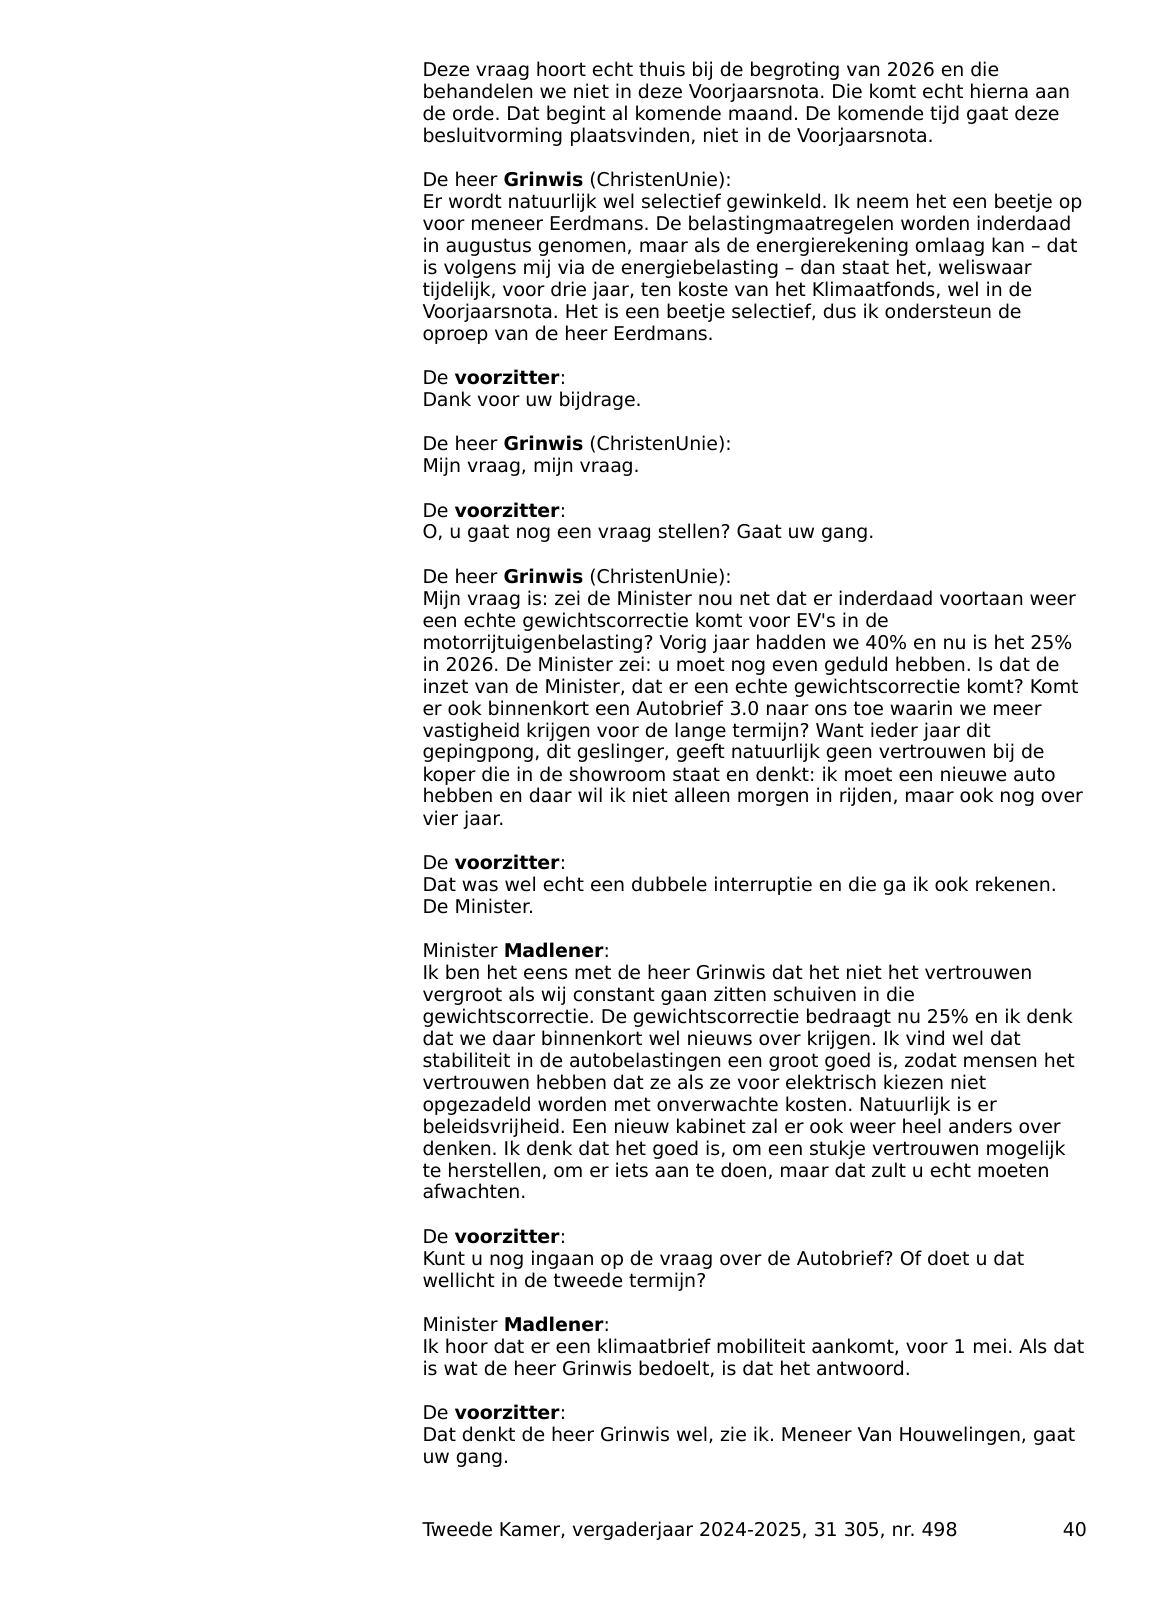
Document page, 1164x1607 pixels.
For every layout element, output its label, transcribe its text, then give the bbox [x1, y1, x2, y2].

text Mijn vraag is: zei de Minister nou net dat er inderdaad voortaan weer een echte gewichtscorrectie komt voor EV's in de motorrijtuigenbelasting? Vorig jaar hadden we 40% en nu is het 25% in 2026. De Minister zei: u moet nog even geduld hebben. Is dat de inzet van de Minister, dat er een echte gewichtscorrectie komt? Komt er ook binnenkort een Autobrief 3.0 naar ons toe waarin we meer vastigheid krijgen voor de lange termijn? Want ieder jaar dit gepingpong, dit geslinger, geeft natuurlijk geen vertrouwen bij de koper die in de showroom staat en denkt: ik moet een nieuwe auto hebben en daar wil ik niet alleen morgen in rijden, maar ook nog over vier jaar. [422, 588, 1087, 829]
text Minister Madlener: [422, 940, 1087, 962]
text Er wordt natuurlijk wel selectief gewinkeld. Ik neem het een beetje op voor meneer Eerdmans. De belastingmaatregelen worden inderdaad in augustus genomen, maar als de energierekening omlaag kan – dat is volgens mij via de energiebelasting – dan staat het, weliswaar tijdelijk, voor drie jaar, ten koste van het Klimaatfonds, wel in de Voorjaarsnota. Het is een beetje selectief, dus ik ondersteun de oproep van de heer Eerdmans. [422, 191, 1087, 345]
text De heer Grinwis (ChristenUnie): [422, 566, 1087, 588]
text De voorzitter: [422, 499, 1087, 521]
text Dank voor uw bijdrage. [422, 389, 1087, 411]
text Kunt u nog ingaan op de vraag over de Autobrief? Of doet u dat wellicht in de tweede termijn? [422, 1248, 1087, 1292]
text De heer Grinwis (ChristenUnie): [422, 433, 1087, 455]
text De heer Grinwis (ChristenUnie): [422, 169, 1087, 191]
text De voorzitter: [422, 367, 1087, 389]
text Mijn vraag, mijn vraag. [422, 455, 1087, 477]
text De voorzitter: [422, 1226, 1087, 1248]
text De voorzitter: [422, 852, 1087, 873]
text Dat denkt de heer Grinwis wel, zie ik. Meneer Van Houwelingen, gaat uw gang. [422, 1424, 1087, 1468]
text De voorzitter: [422, 1402, 1087, 1424]
text Minister Madlener: [422, 1314, 1087, 1336]
text Dat was wel echt een dubbele interruptie en die ga ik ook rekenen. De Minister. [422, 873, 1087, 917]
text O, u gaat nog een vraag stellen? Gaat uw gang. [422, 521, 1087, 543]
text Ik hoor dat er een klimaatbrief mobiliteit aankomt, voor 1 mei. Als dat is wat de heer Grinwis bedoelt, is dat het antwoord. [422, 1336, 1087, 1380]
text Ik ben het eens met de heer Grinwis dat het niet het vertrouwen vergroot als wij constant gaan zitten schuiven in die gewichtscorrectie. De gewichtscorrectie bedraagt nu 25% en ik denk dat we daar binnenkort wel nieuws over krijgen. Ik vind wel dat stabiliteit in de autobelastingen een groot goed is, zodat mensen het vertrouwen hebben dat ze als ze voor elektrisch kiezen niet opgezadeld worden met onverwachte kosten. Natuurlijk is er beleidsvrijheid. Een nieuw kabinet zal er ook weer heel anders over denken. Ik denk dat het goed is, om een stukje vertrouwen mogelijk te herstellen, om er iets aan te doen, maar dat zult u echt moeten afwachten. [422, 962, 1087, 1203]
text Deze vraag hoort echt thuis bij de begroting van 2026 en die behandelen we niet in deze Voorjaarsnota. Die komt echt hierna aan de orde. Dat begint al komende maand. De komende tijd gaat deze besluitvorming plaatsvinden, niet in de Voorjaarsnota. [422, 59, 1087, 147]
